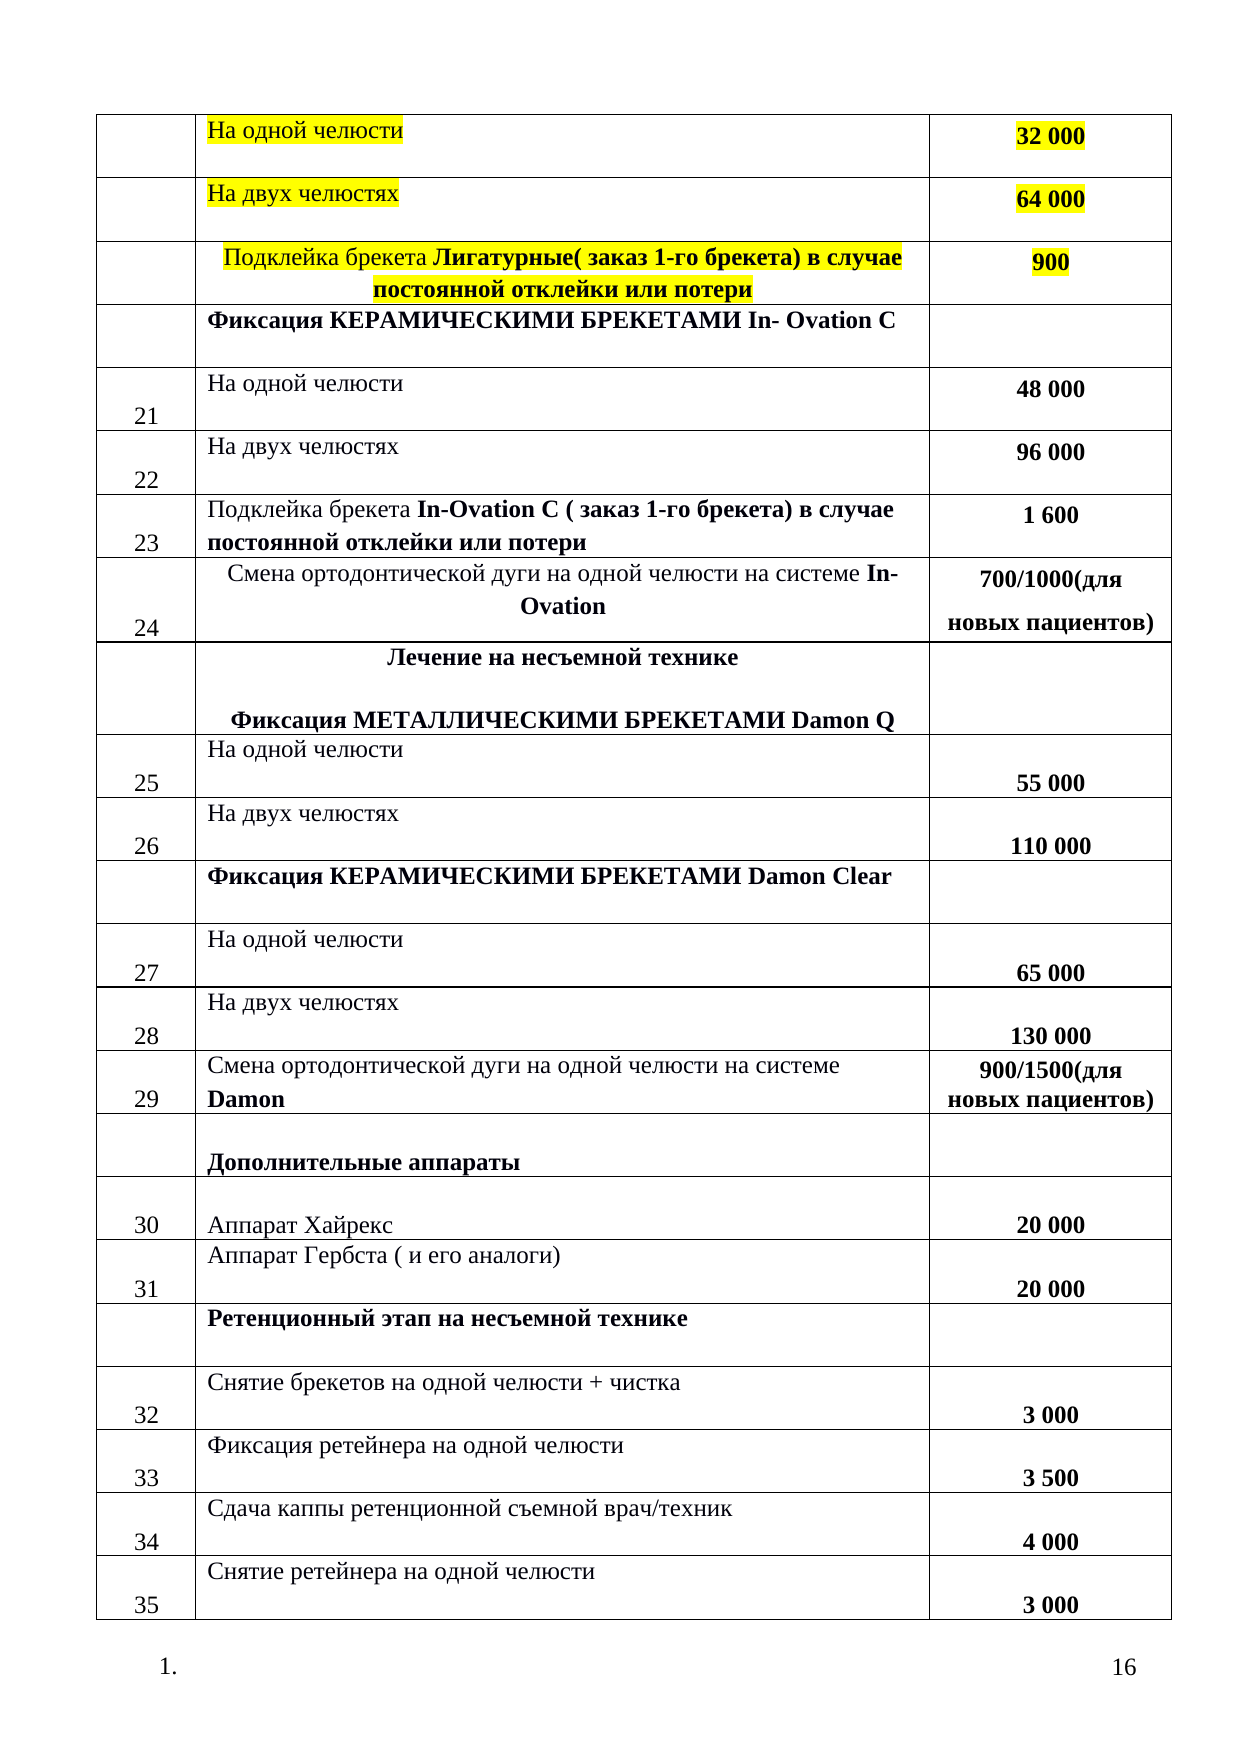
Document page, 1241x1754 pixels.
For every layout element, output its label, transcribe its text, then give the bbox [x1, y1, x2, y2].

table_cell 26 [97, 798, 195, 860]
table_cell [97, 242, 195, 304]
table_cell [930, 861, 1171, 923]
table_cell Подклейка брекета In-Ovation C ( заказ 1-го брекета) в случае постоянной отклейки или потери [196, 495, 929, 557]
table_cell Снятие ретейнера на одной челюсти [196, 1556, 929, 1619]
table_cell Лечение на несъемной технике Фиксация МЕТАЛЛИЧЕСКИМИ БРЕКЕТАМИ Damon Q [196, 643, 929, 733]
table_cell На одной челюсти [196, 924, 929, 986]
table_cell [930, 1304, 1171, 1366]
table_cell На двух челюстях [196, 178, 929, 241]
table_cell [97, 861, 195, 923]
table_cell На одной челюсти [196, 115, 929, 177]
table_cell На двух челюстях [196, 988, 929, 1049]
table_cell 3 000 [930, 1367, 1171, 1429]
table_cell 30 [97, 1177, 195, 1239]
table_cell 3 000 [930, 1556, 1171, 1619]
table_cell 35 [97, 1556, 195, 1619]
table_cell 32 [97, 1367, 195, 1429]
table_cell На двух челюстях [196, 431, 929, 493]
table_cell Снятие брекетов на одной челюсти + чистка [196, 1367, 929, 1429]
table_cell 65 000 [930, 924, 1171, 986]
table_cell [97, 1304, 195, 1366]
table_cell 34 [97, 1493, 195, 1555]
table_cell 22 [97, 431, 195, 493]
table_cell На одной челюсти [196, 368, 929, 430]
table_cell [97, 305, 195, 367]
table_cell 24 [97, 558, 195, 641]
table_cell [930, 643, 1171, 733]
table_cell На двух челюстях [196, 798, 929, 860]
table_cell Подклейка брекета Лигатурные( заказ 1-го брекета) в случае постоянной отклейки или потери [196, 242, 929, 304]
table_cell 700/1000(для новых пациентов) [930, 558, 1171, 641]
table_cell Аппарат Гербста ( и его аналоги) [196, 1240, 929, 1302]
table_cell 64 000 [930, 178, 1171, 241]
table_cell [97, 178, 195, 241]
table_cell 20 000 [930, 1177, 1171, 1239]
table_cell 48 000 [930, 368, 1171, 430]
table_cell [97, 1114, 195, 1176]
table_cell 110 000 [930, 798, 1171, 860]
table_cell 900 [930, 242, 1171, 304]
table_cell Смена ортодонтической дуги на одной челюсти на системе In- Ovation [196, 558, 929, 641]
table_cell 32 000 [930, 115, 1171, 177]
table_cell 96 000 [930, 431, 1171, 493]
table_cell Сдача каппы ретенционной съемной врач/техник [196, 1493, 929, 1555]
table_cell 20 000 [930, 1240, 1171, 1302]
table_cell 21 [97, 368, 195, 430]
table_cell 23 [97, 495, 195, 557]
table_cell Смена ортодонтической дуги на одной челюсти на системе Damon [196, 1051, 929, 1113]
table_cell 900/1500(для новых пациентов) [930, 1051, 1171, 1113]
table_cell 25 [97, 735, 195, 797]
table_cell 4 000 [930, 1493, 1171, 1555]
table_cell Аппарат Хайрекс [196, 1177, 929, 1239]
table_cell [930, 305, 1171, 367]
table_cell 130 000 [930, 988, 1171, 1049]
table_cell [97, 115, 195, 177]
table_cell [930, 1114, 1171, 1176]
table_cell Ретенционный этап на несъемной технике [196, 1304, 929, 1366]
table_cell Дополнительные аппараты [196, 1114, 929, 1176]
table_cell 1 600 [930, 495, 1171, 557]
table_cell Фиксация ретейнера на одной челюсти [196, 1430, 929, 1492]
table_cell 31 [97, 1240, 195, 1302]
table_cell [97, 643, 195, 733]
table_cell Фиксация КЕРАМИЧЕСКИМИ БРЕКЕТАМИ Damon Clear [196, 861, 929, 923]
table_cell 33 [97, 1430, 195, 1492]
table_cell 3 500 [930, 1430, 1171, 1492]
table_cell На одной челюсти [196, 735, 929, 797]
table_cell Фиксация КЕРАМИЧЕСКИМИ БРЕКЕТАМИ In- Ovation C [196, 305, 929, 367]
table_cell 28 [97, 988, 195, 1049]
table_cell 27 [97, 924, 195, 986]
table_cell 29 [97, 1051, 195, 1113]
table_cell 55 000 [930, 735, 1171, 797]
